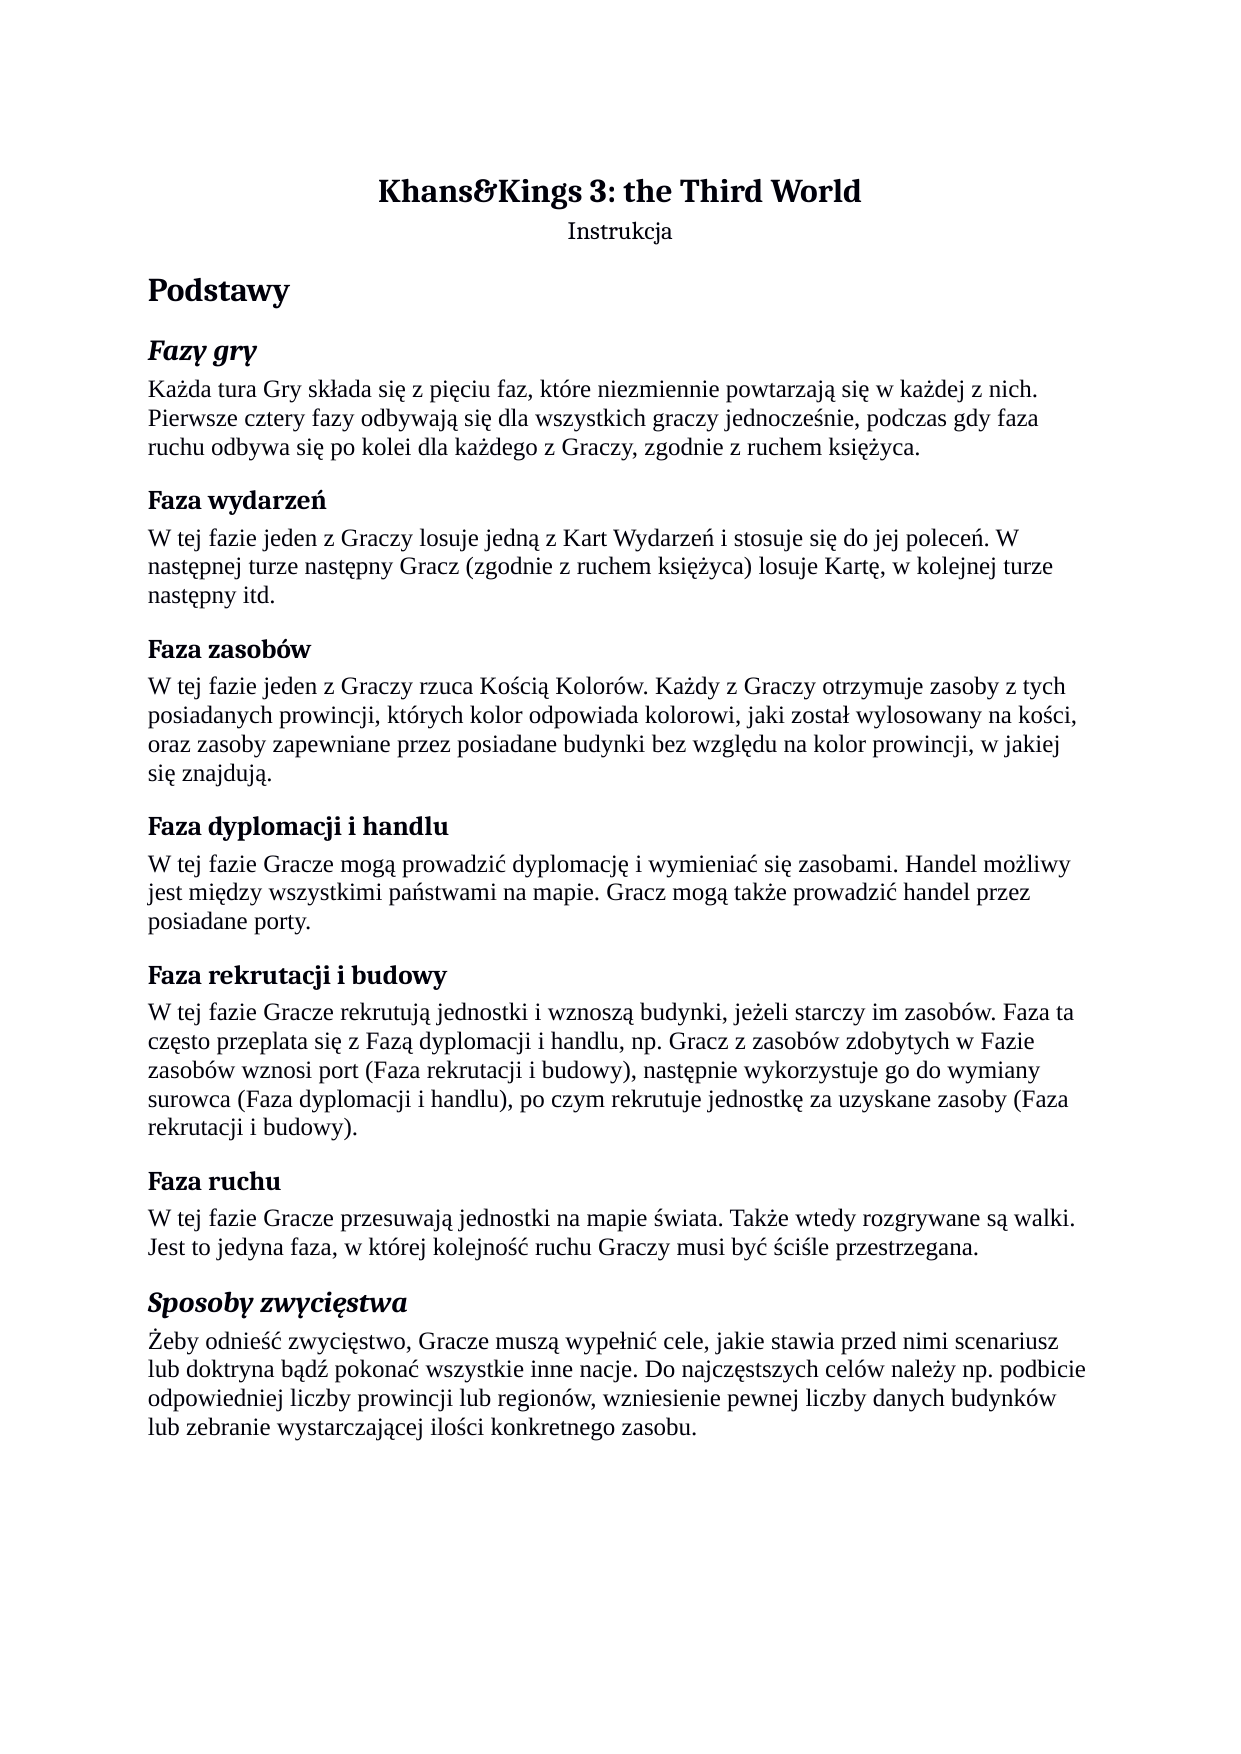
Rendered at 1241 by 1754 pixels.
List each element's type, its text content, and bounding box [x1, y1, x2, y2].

text Każda tura Gry składa się z pięciu faz, które niezmiennie powtarzają się w każdej z nich. Pierwsze cztery fazy odbywają się dla wszystkich graczy jednocześnie, podczas gdy faza ruchu odbywa się po kolei dla każdego z Graczy, zgodnie z ruchem księżyca. [148, 374, 1093, 460]
title Khans&Kings 3: the Third World [148, 173, 1093, 211]
text W tej fazie Gracze mogą prowadzić dyplomację i wymieniać się zasobami. Handel możliwy jest między wszystkimi państwami na mapie. Gracz mogą także prowadzić handel przez posiadane porty. [148, 849, 1093, 935]
subtitle Podstawy [148, 271, 1093, 309]
subtitle Sposoby zwycięstwa [148, 1286, 1093, 1319]
subtitle Faza dyplomacji i handlu [148, 811, 1093, 842]
subtitle Faza ruchu [148, 1166, 1093, 1197]
text W tej fazie Gracze przesuwają jednostki na mapie świata. Także wtedy rozgrywane są walki. Jest to jedyna faza, w której kolejność ruchu Graczy musi być ściśle przestrzegana. [148, 1203, 1093, 1261]
text W tej fazie jeden z Graczy rzuca Kością Kolorów. Każdy z Graczy otrzymuje zasoby z tych posiadanych prowincji, których kolor odpowiada kolorowi, jaki został wylosowany na kości, oraz zasoby zapewniane przez posiadane budynki bez względu na kolor prowincji, w jakiej się znajdują. [148, 671, 1093, 786]
subtitle Faza zasobów [148, 634, 1093, 665]
subtitle Fazy gry [148, 334, 1093, 368]
text W tej fazie Gracze rekrutują jednostki i wznoszą budynki, jeżeli starczy im zasobów. Faza ta często przeplata się z Fazą dyplomacji i handlu, np. Gracz z zasobów zdobytych w Fazie zasobów wznosi port (Faza rekrutacji i budowy), następnie wykorzystuje go do wymiany surowca (Faza dyplomacji i handlu), po czym rekrutuje jednostkę za uzyskane zasoby (Faza rekrutacji i budowy). [148, 997, 1093, 1141]
subtitle Faza rekrutacji i budowy [148, 960, 1093, 991]
text W tej fazie jeden z Graczy losuje jedną z Kart Wydarzeń i stosuje się do jej poleceń. W następnej turze następny Gracz (zgodnie z ruchem księżyca) losuje Kartę, w kolejnej turze następny itd. [148, 523, 1093, 609]
text Żeby odnieść zwycięstwo, Gracze muszą wypełnić cele, jakie stawia przed nimi scenariusz lub doktryna bądź pokonać wszystkie inne nacje. Do najczęstszych celów należy np. podbicie odpowiedniej liczby prowincji lub regionów, wzniesienie pewnej liczby danych budynków lub zebranie wystarczającej ilości konkretnego zasobu. [148, 1326, 1093, 1441]
subtitle Faza wydarzeń [148, 485, 1093, 516]
subtitle Instrukcja [148, 217, 1093, 246]
